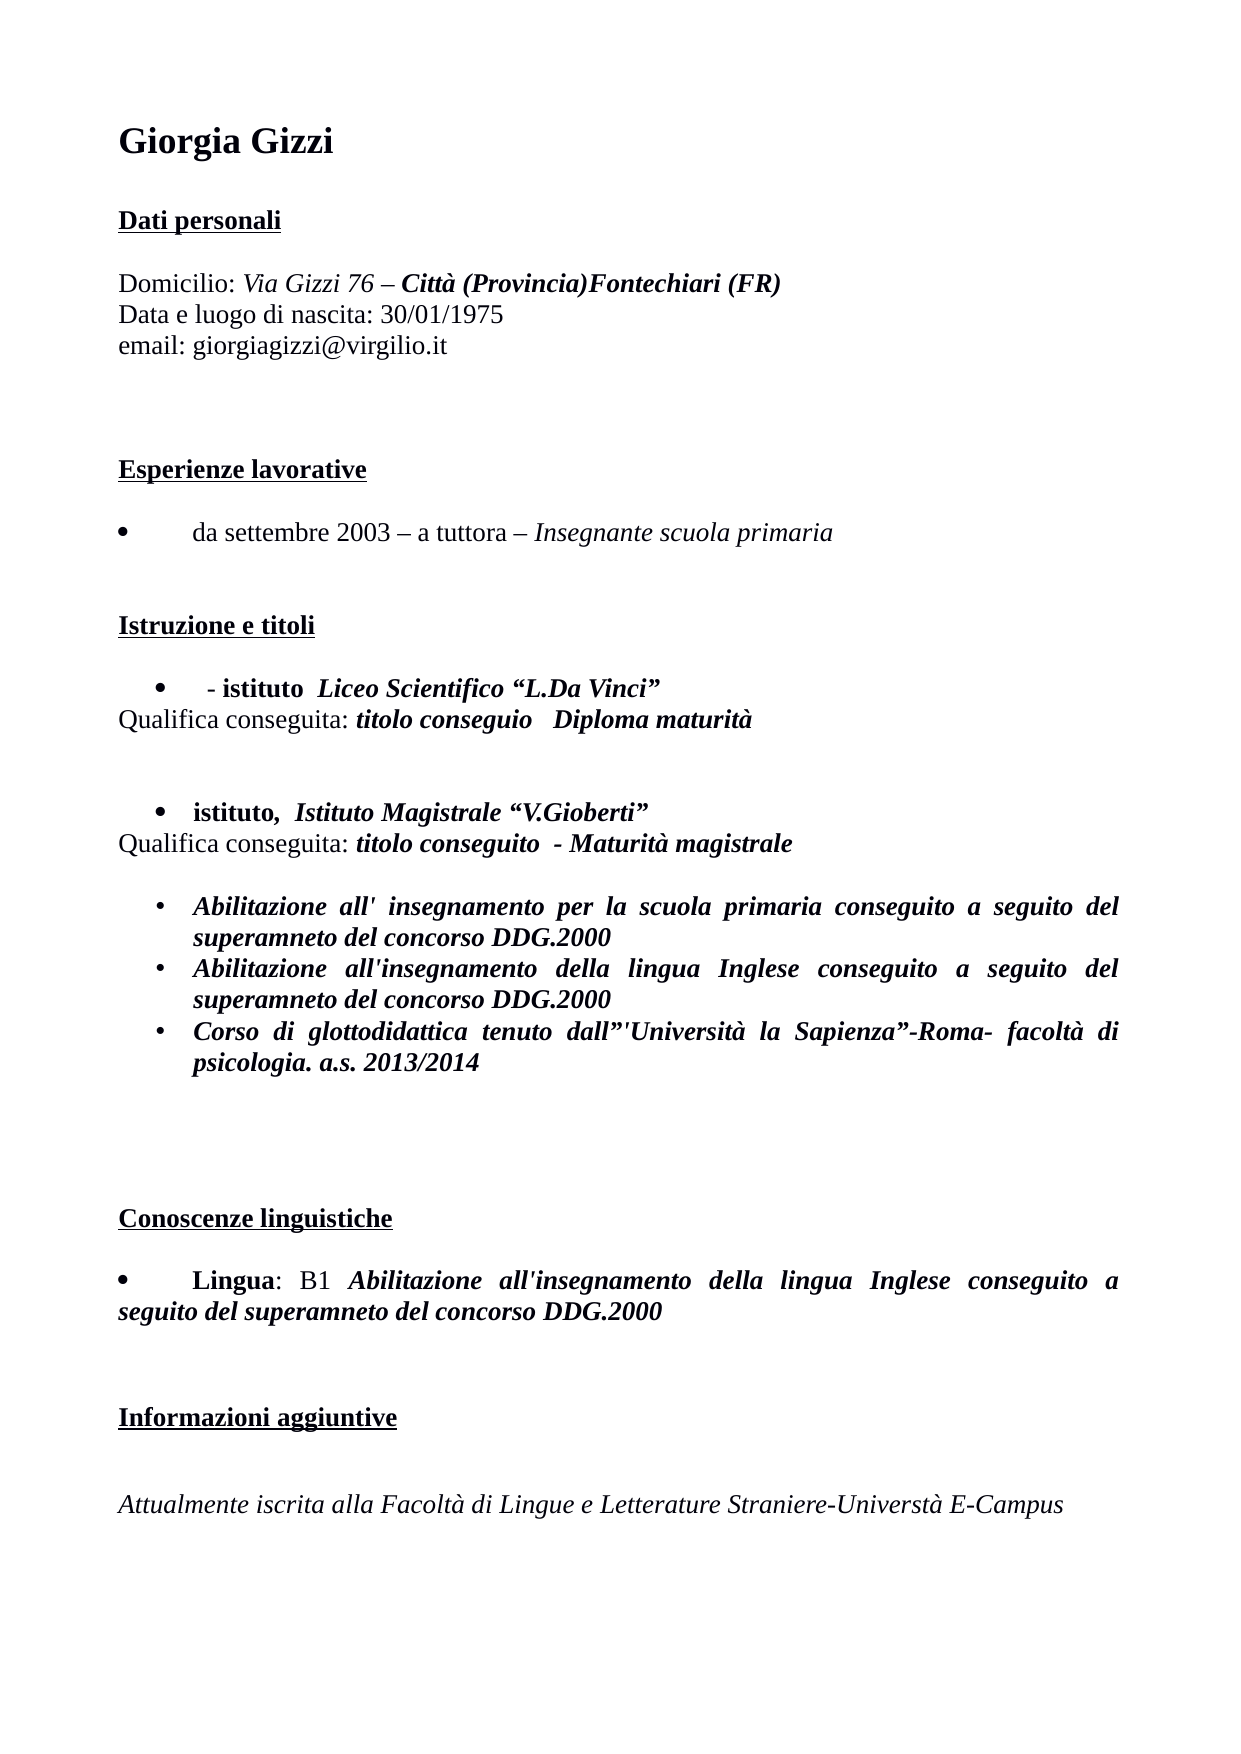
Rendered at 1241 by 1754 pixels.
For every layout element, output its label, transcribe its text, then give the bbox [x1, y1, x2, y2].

list Corso di glottodidattica tenuto dall”'Università la Sapienza”-Roma- facoltà di psicologia. a.s. 2013/2014 [156, 1015, 1122, 1077]
text Qualifica conseguita: titolo conseguio Diploma maturità [118, 703, 1122, 734]
list Lingua: B1 Abilitazione all'insegnamento della lingua Inglese conseguito a seguito del superamneto del concorso DDG.2000 [118, 1264, 1122, 1326]
list istituto, Istituto Magistrale “V.Gioberti” [156, 796, 1122, 828]
text Data e luogo di nascita: 30/01/1975 [118, 298, 1122, 329]
list Abilitazione all' insegnamento per la scuola primaria conseguito a seguito del superamneto del concorso DDG.2000 [156, 890, 1122, 952]
text Conoscenze linguistiche [118, 1202, 1122, 1233]
text Istruzione e titoli [118, 609, 1122, 641]
text email: giorgiagizzi@virgilio.it [118, 329, 1122, 360]
list - istituto Liceo Scientifico “L.Da Vinci” [156, 672, 1122, 703]
list Abilitazione all'insegnamento della lingua Inglese conseguito a seguito del superamneto del concorso DDG.2000 [156, 952, 1122, 1015]
text Attualmente iscrita alla Facoltà di Lingue e Letterature Straniere-Universtà E-Campus [118, 1488, 1122, 1519]
text Giorgia Gizzi [118, 118, 1122, 161]
text Qualifica conseguita: titolo conseguito - Maturità magistrale [118, 828, 1122, 859]
text Esperienze lavorative [118, 453, 1122, 485]
list da settembre 2003 – a tuttora – Insegnante scuola primaria [118, 516, 1122, 547]
text Dati personali [118, 204, 1122, 236]
text Domicilio: Via Gizzi 76 – Città (Provincia)Fontechiari (FR) [118, 267, 1122, 298]
text Informazioni aggiuntive [118, 1401, 1122, 1432]
